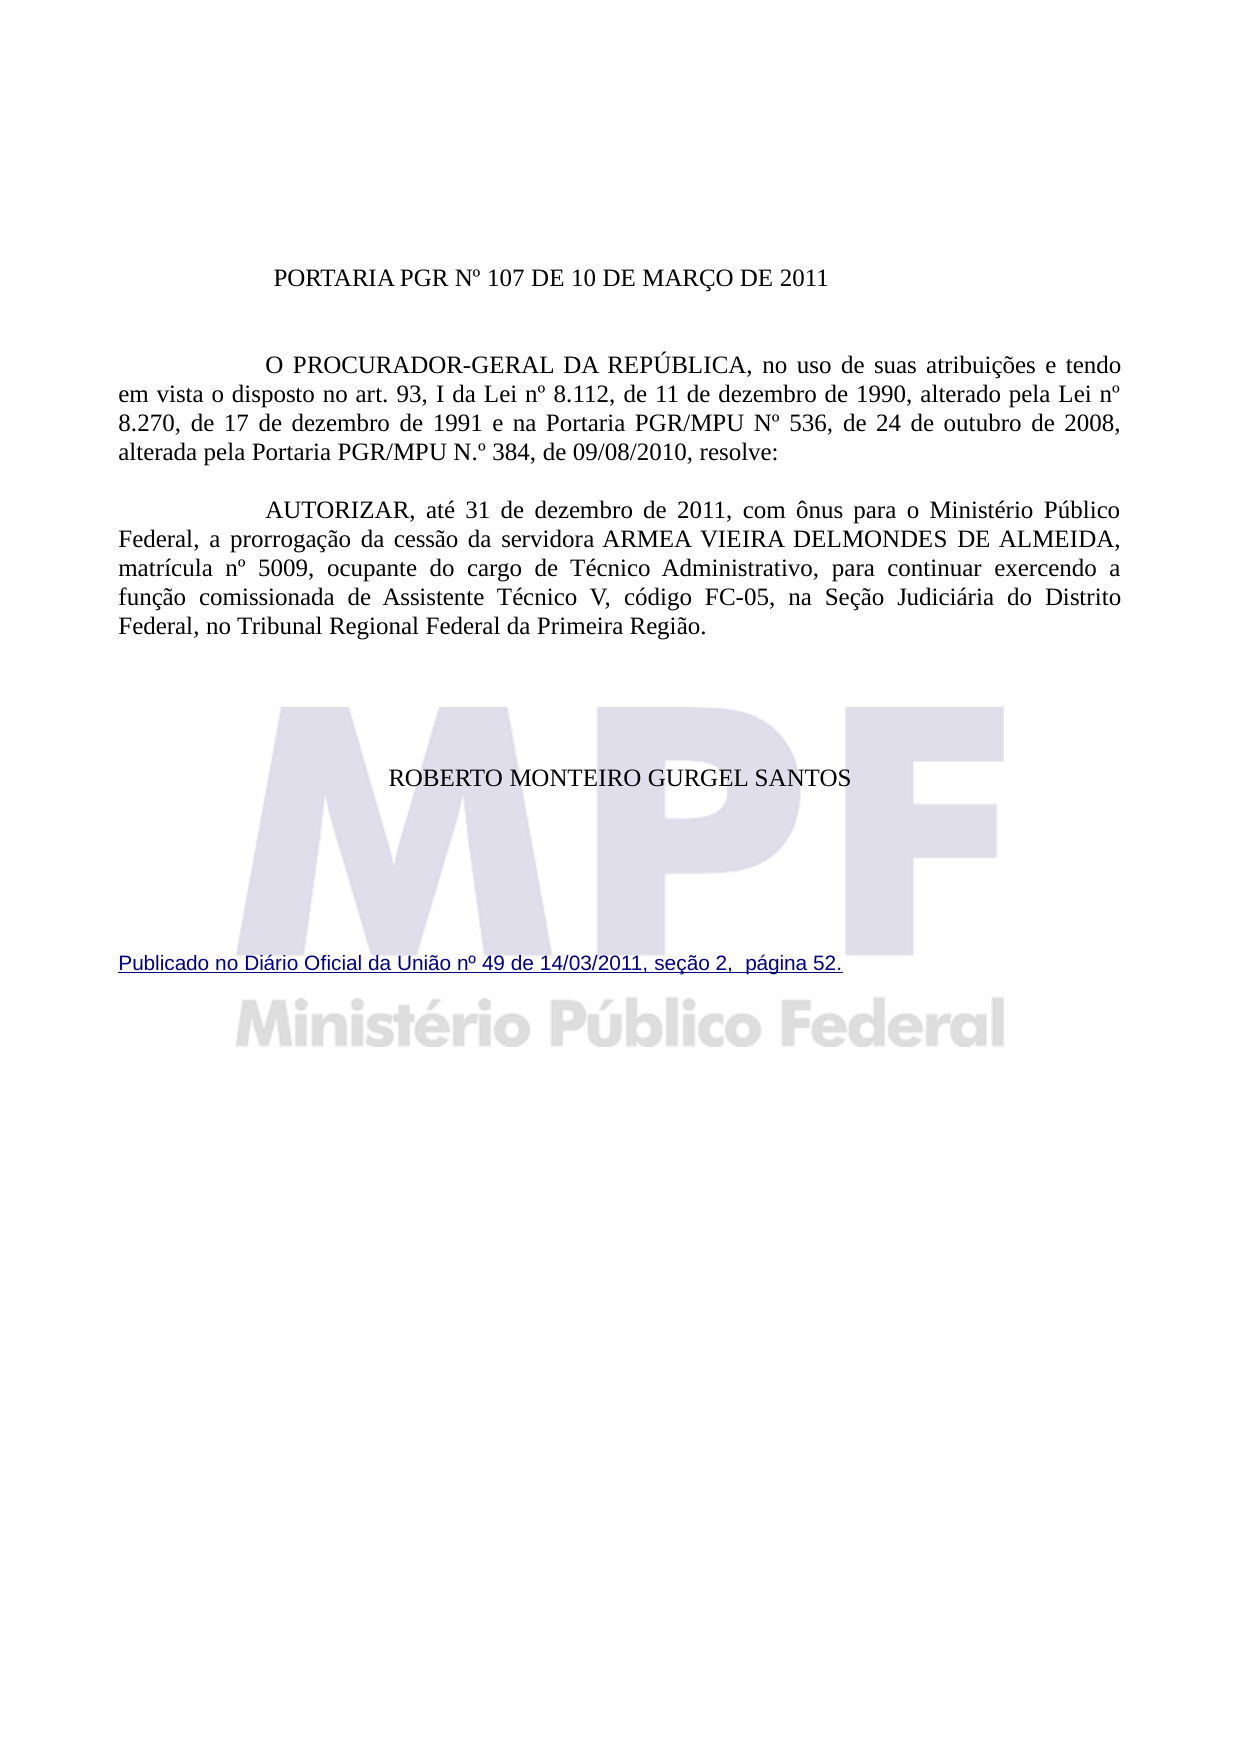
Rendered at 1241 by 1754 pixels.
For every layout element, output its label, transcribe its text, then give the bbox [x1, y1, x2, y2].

text AUTORIZAR, até 31 de dezembro de 2011, com ônus para o Ministério Público Federal, a prorrogação da cessão da servidora ARMEA VIEIRA DELMONDES DE ALMEIDA, matrícula nº 5009, ocupante do cargo de Técnico Administrativo, para continuar exercendo a função comissionada de Assistente Técnico V, código FC-05, na Seção Judiciária do Distrito Federal, no Tribunal Regional Federal da Primeira Região. [118, 495, 1122, 640]
text Publicado no Diário Oficial da União nº 49 de 14/03/2011, seção 2, página 52. [118, 951, 1220, 976]
text O PROCURADOR-GERAL DA REPÚBLICA, no uso de suas atribuições e tendo em vista o disposto no art. 93, I da Lei nº 8.112, de 11 de dezembro de 1990, alterado pela Lei nº 8.270, de 17 de dezembro de 1991 e na Portaria PGR/MPU Nº 536, de 24 de outubro de 2008, alterada pela Portaria PGR/MPU N.º 384, de 09/08/2010, resolve: [118, 350, 1122, 466]
subtitle PORTARIA PGR Nº 107 DE 10 DE MARÇO DE 2011 [273, 262, 1122, 292]
picture [236, 707, 1004, 762]
picture [236, 792, 1004, 951]
text ROBERTO MONTEIRO GURGEL SANTOS [118, 762, 1122, 792]
picture [236, 976, 1004, 1047]
